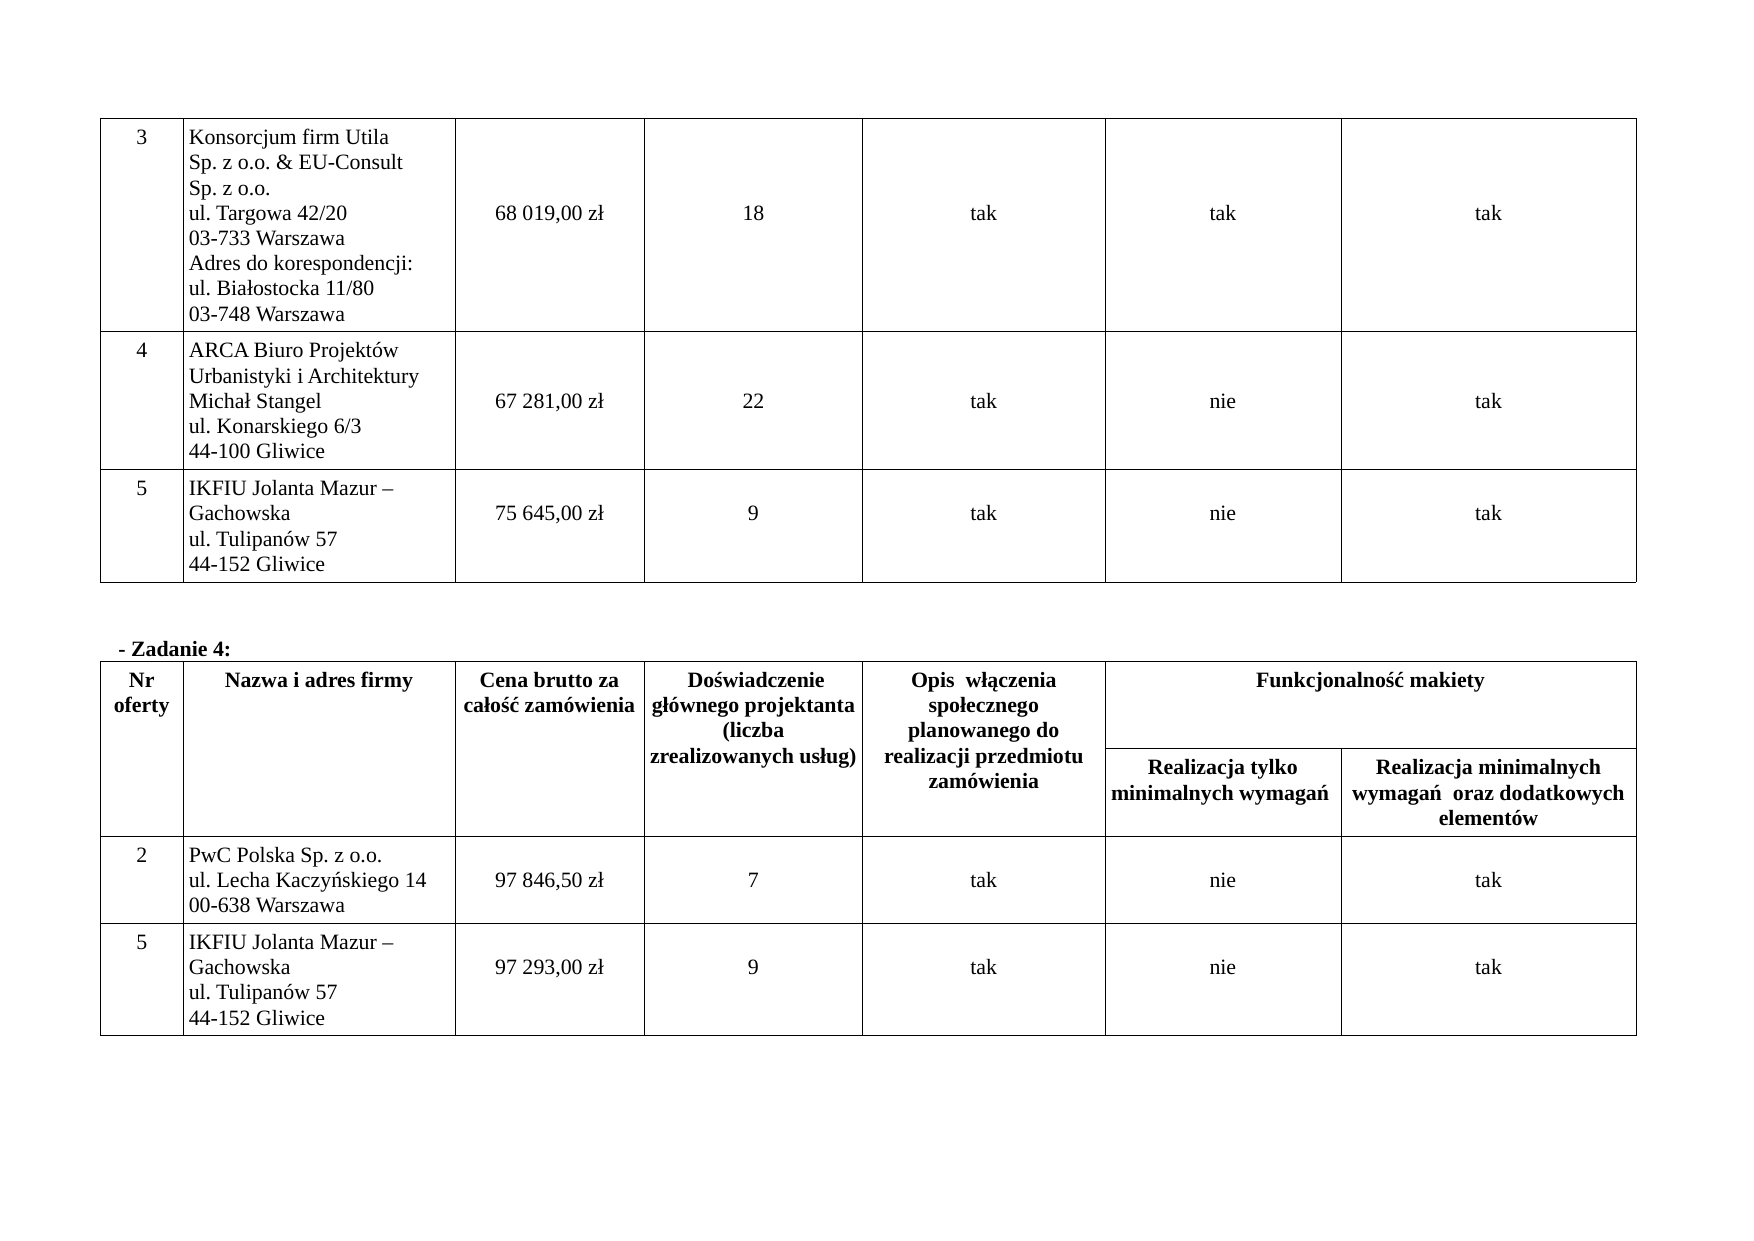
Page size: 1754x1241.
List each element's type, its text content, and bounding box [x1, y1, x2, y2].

table_cell nie [1106, 924, 1341, 1035]
table_cell 9 [645, 924, 862, 1035]
table_cell nie [1106, 837, 1341, 923]
table_cell Realizacja tylko minimalnych wymagań [1106, 749, 1341, 836]
table_cell ARCA Biuro Projektów Urbanistyki i Architektury Michał Stangel ul. Konarskiego 6/3 44-100 Gliwice [184, 332, 455, 469]
table_cell 9 [645, 470, 862, 582]
table_cell IKFIU Jolanta Mazur – Gachowska ul. Tulipanów 57 44-152 Gliwice [184, 924, 455, 1035]
table_cell 67 281,00 zł [456, 332, 644, 469]
table_cell 97 293,00 zł [456, 924, 644, 1035]
table_cell tak [863, 924, 1105, 1035]
table_cell tak [1342, 924, 1636, 1035]
table_cell 5 [101, 470, 183, 582]
table_header Nr oferty [101, 662, 183, 836]
table_cell 75 645,00 zł [456, 470, 644, 582]
table_cell PwC Polska Sp. z o.o. ul. Lecha Kaczyńskiego 14 00-638 Warszawa [184, 837, 455, 923]
table_cell 22 [645, 332, 862, 469]
table_cell 68 019,00 zł [456, 119, 644, 331]
table_header Cena brutto za całość zamówienia [456, 662, 644, 836]
table_cell 5 [101, 924, 183, 1035]
table_cell Konsorcjum firm Utila Sp. z o.o. & EU-Consult Sp. z o.o. ul. Targowa 42/20 03-733 Warszawa Adres do korespondencji: ul. Białostocka 11/80 03-748 Warszawa [184, 119, 455, 331]
table_cell tak [863, 332, 1105, 469]
table_cell 97 846,50 zł [456, 837, 644, 923]
table_cell tak [1342, 119, 1636, 331]
table_cell 2 [101, 837, 183, 923]
table_cell tak [1106, 119, 1341, 331]
table_cell tak [863, 119, 1105, 331]
table_cell 7 [645, 837, 862, 923]
table_cell tak [1342, 470, 1636, 582]
table_cell tak [1342, 332, 1636, 469]
table_cell nie [1106, 332, 1341, 469]
table_cell tak [1342, 837, 1636, 923]
table_cell Realizacja minimalnych wymagań oraz dodatkowych elementów [1342, 749, 1636, 836]
table_cell tak [863, 837, 1105, 923]
table_cell 18 [645, 119, 862, 331]
table_cell tak [863, 470, 1105, 582]
table_cell nie [1106, 470, 1341, 582]
table_cell 4 [101, 332, 183, 469]
table_header Nazwa i adres firmy [184, 662, 455, 836]
text - Zadanie 4: [118, 636, 1624, 661]
table_cell 3 [101, 119, 183, 331]
table_header Opis włączenia społecznego planowanego do realizacji przedmiotu zamówienia [863, 662, 1105, 836]
table_header Funkcjonalność makiety [1106, 662, 1636, 748]
table_header Doświadczenie głównego projektanta (liczba zrealizowanych usług) [645, 662, 862, 836]
table_cell IKFIU Jolanta Mazur – Gachowska ul. Tulipanów 57 44-152 Gliwice [184, 470, 455, 582]
